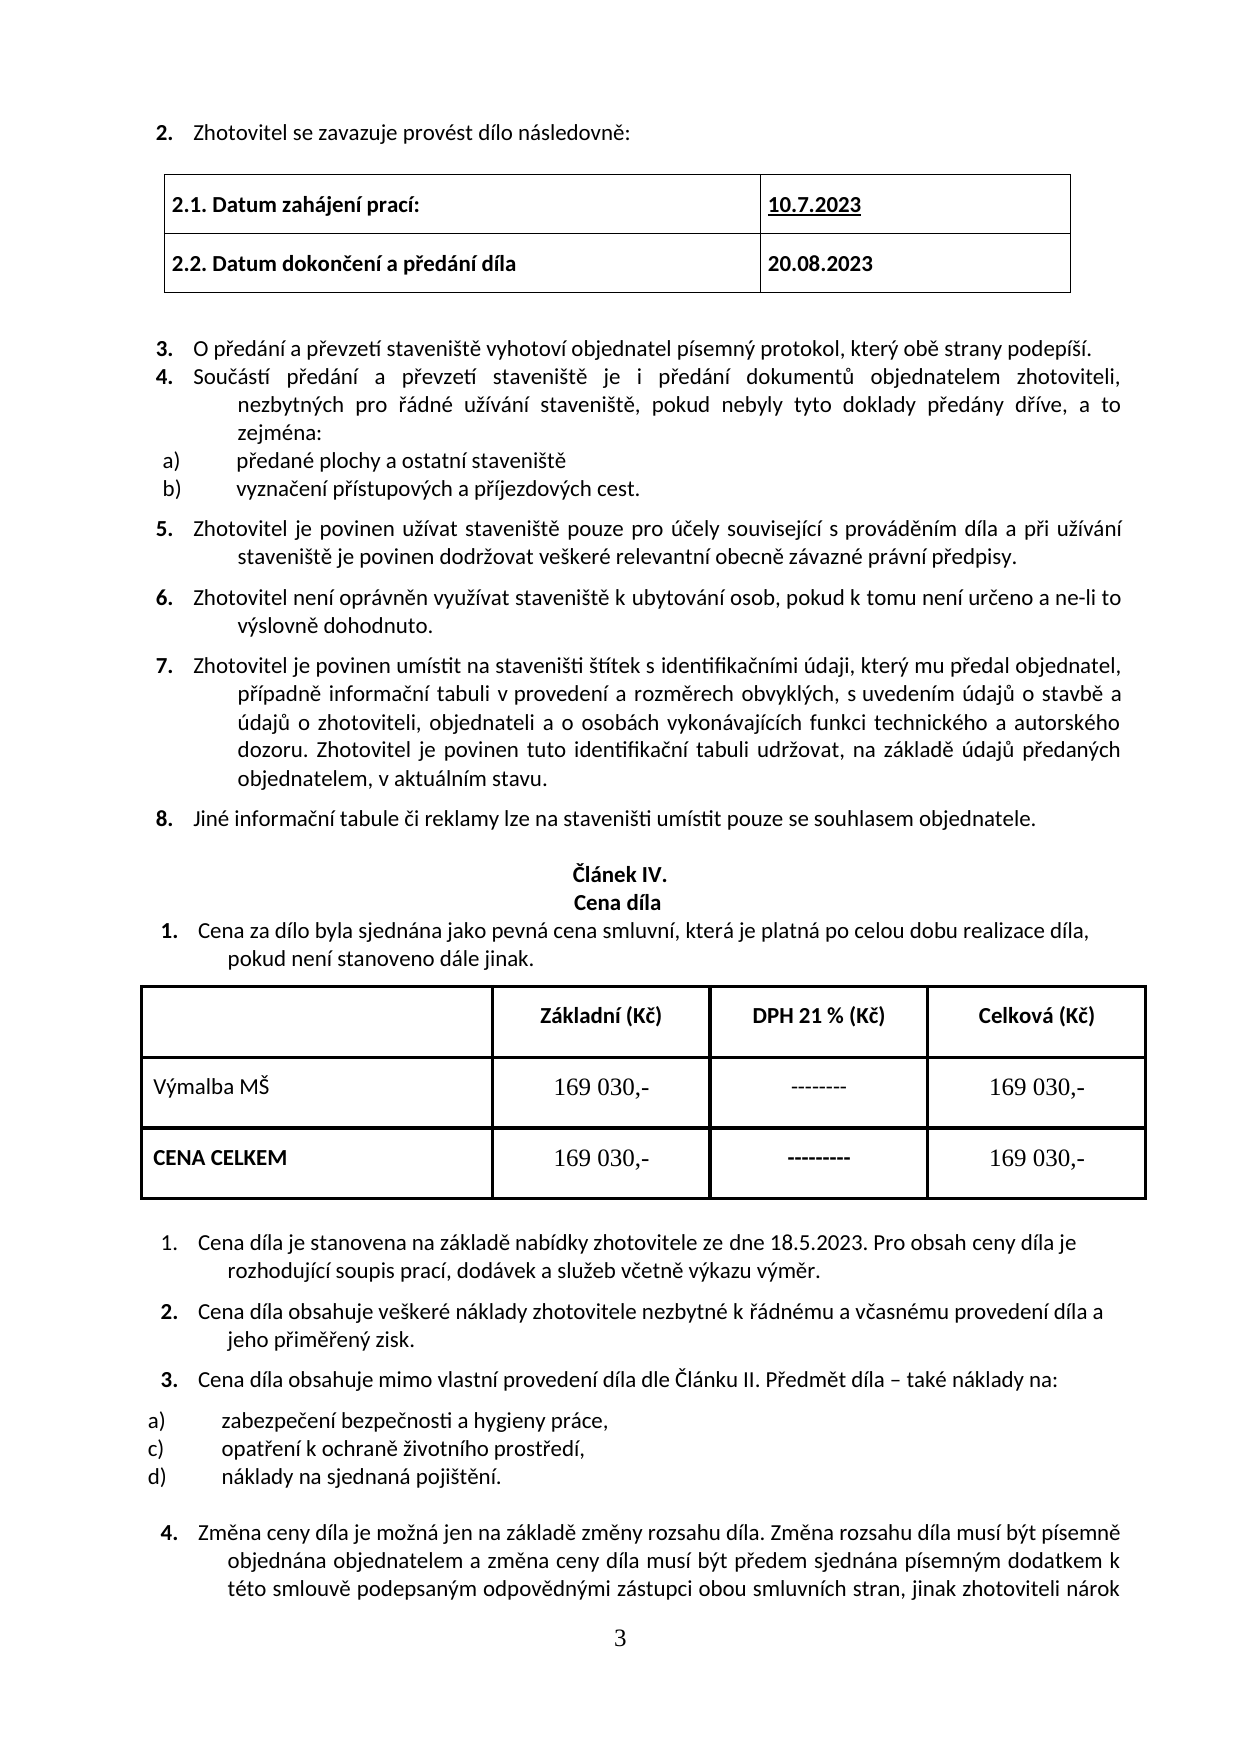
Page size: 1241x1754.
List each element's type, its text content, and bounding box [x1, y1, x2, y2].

list Zhotovitel je povinen užívat staveniště pouze pro účely související s prováděním díla a při užívání staveniště je povinen dodržovat veškeré relevantní obecně závazné právní předpisy. [156, 514, 1122, 571]
subtitle Cena díla [118, 888, 1122, 916]
list Zhotovitel je povinen umístit na staveništi štítek s identifikačními údaji, který mu předal objednatel, případně informační tabuli v provedení a rozměrech obvyklých, s uvedením údajů o stavbě a údajů o zhotoviteli, objednateli a o osobách vykonávajících funkci technického a autorského dozoru. Zhotovitel je povinen tuto identifikační tabuli udržovat, na základě údajů předaných objednatelem, v aktuálním stavu. [156, 652, 1122, 792]
list Zhotovitel se zavazuje provést dílo následovně: [156, 118, 1122, 146]
table_header Základní (Kč) [494, 988, 708, 1056]
text a) zabezpečení bezpečnosti a hygieny práce, [148, 1406, 1122, 1434]
table_cell Výmalba MŠ [143, 1059, 491, 1126]
table_cell 169 030,- [494, 1059, 708, 1126]
table_header 10.7.2023 [761, 175, 1070, 233]
list Cena za dílo byla sjednána jako pevná cena smluvní, která je platná po celou dobu realizace díla, pokud není stanoveno dále jinak. [160, 916, 1122, 972]
table_cell -------- [712, 1059, 926, 1126]
table_header [143, 988, 491, 1056]
table_cell 2.2. Datum dokončení a předání díla [165, 234, 760, 292]
list Cena díla obsahuje veškeré náklady zhotovitele nezbytné k řádnému a včasnému provedení díla a jeho přiměřený zisk. [160, 1297, 1122, 1353]
list Součástí předání a převzetí staveniště je i předání dokumentů objednatelem zhotoviteli, nezbytných pro řádné užívání staveniště, pokud nebyly tyto doklady předány dříve, a to zejména: [156, 362, 1122, 446]
table_cell 169 030,- [929, 1130, 1144, 1197]
table_header Celková (Kč) [929, 988, 1144, 1056]
text c) opatření k ochraně životního prostředí, [148, 1434, 1122, 1462]
list Zhotovitel není oprávněn využívat staveniště k ubytování osob, pokud k tomu není určeno a ne-li to výslovně dohodnuto. [156, 583, 1122, 639]
table_header DPH 21 % (Kč) [712, 988, 926, 1056]
text d) náklady na sjednaná pojištění. [148, 1462, 1122, 1490]
subtitle Článek IV. [118, 860, 1122, 888]
list Změna ceny díla je možná jen na základě změny rozsahu díla. Změna rozsahu díla musí být písemně objednána objednatelem a změna ceny díla musí být předem sjednána písemným dodatkem k této smlouvě podepsaným odpovědnými zástupci obou smluvních stran, jinak zhotoviteli nárok [160, 1518, 1122, 1602]
table_header 2.1. Datum zahájení prací: [165, 175, 760, 233]
table_cell 169 030,- [494, 1130, 708, 1197]
list O předání a převzetí staveniště vyhotoví objednatel písemný protokol, který obě strany podepíší. [156, 334, 1122, 362]
text b) vyznačení přístupových a příjezdových cest. [162, 474, 1122, 502]
table_cell CENA CELKEM [143, 1130, 491, 1197]
table_cell 20.08.2023 [761, 234, 1070, 292]
table_cell --------- [712, 1130, 926, 1197]
table_cell 169 030,- [929, 1059, 1144, 1126]
list Cena díla obsahuje mimo vlastní provedení díla dle Článku II. Předmět díla – také náklady na: [160, 1366, 1122, 1393]
list Jiné informační tabule či reklamy lze na staveništi umístit pouze se souhlasem objednatele. [156, 804, 1122, 832]
text a) předané plochy a ostatní staveniště [162, 446, 1122, 474]
list Cena díla je stanovena na základě nabídky zhotovitele ze dne 18.5.2023. Pro obsah ceny díla je rozhodující soupis prací, dodávek a služeb včetně výkazu výměr. [160, 1228, 1122, 1284]
